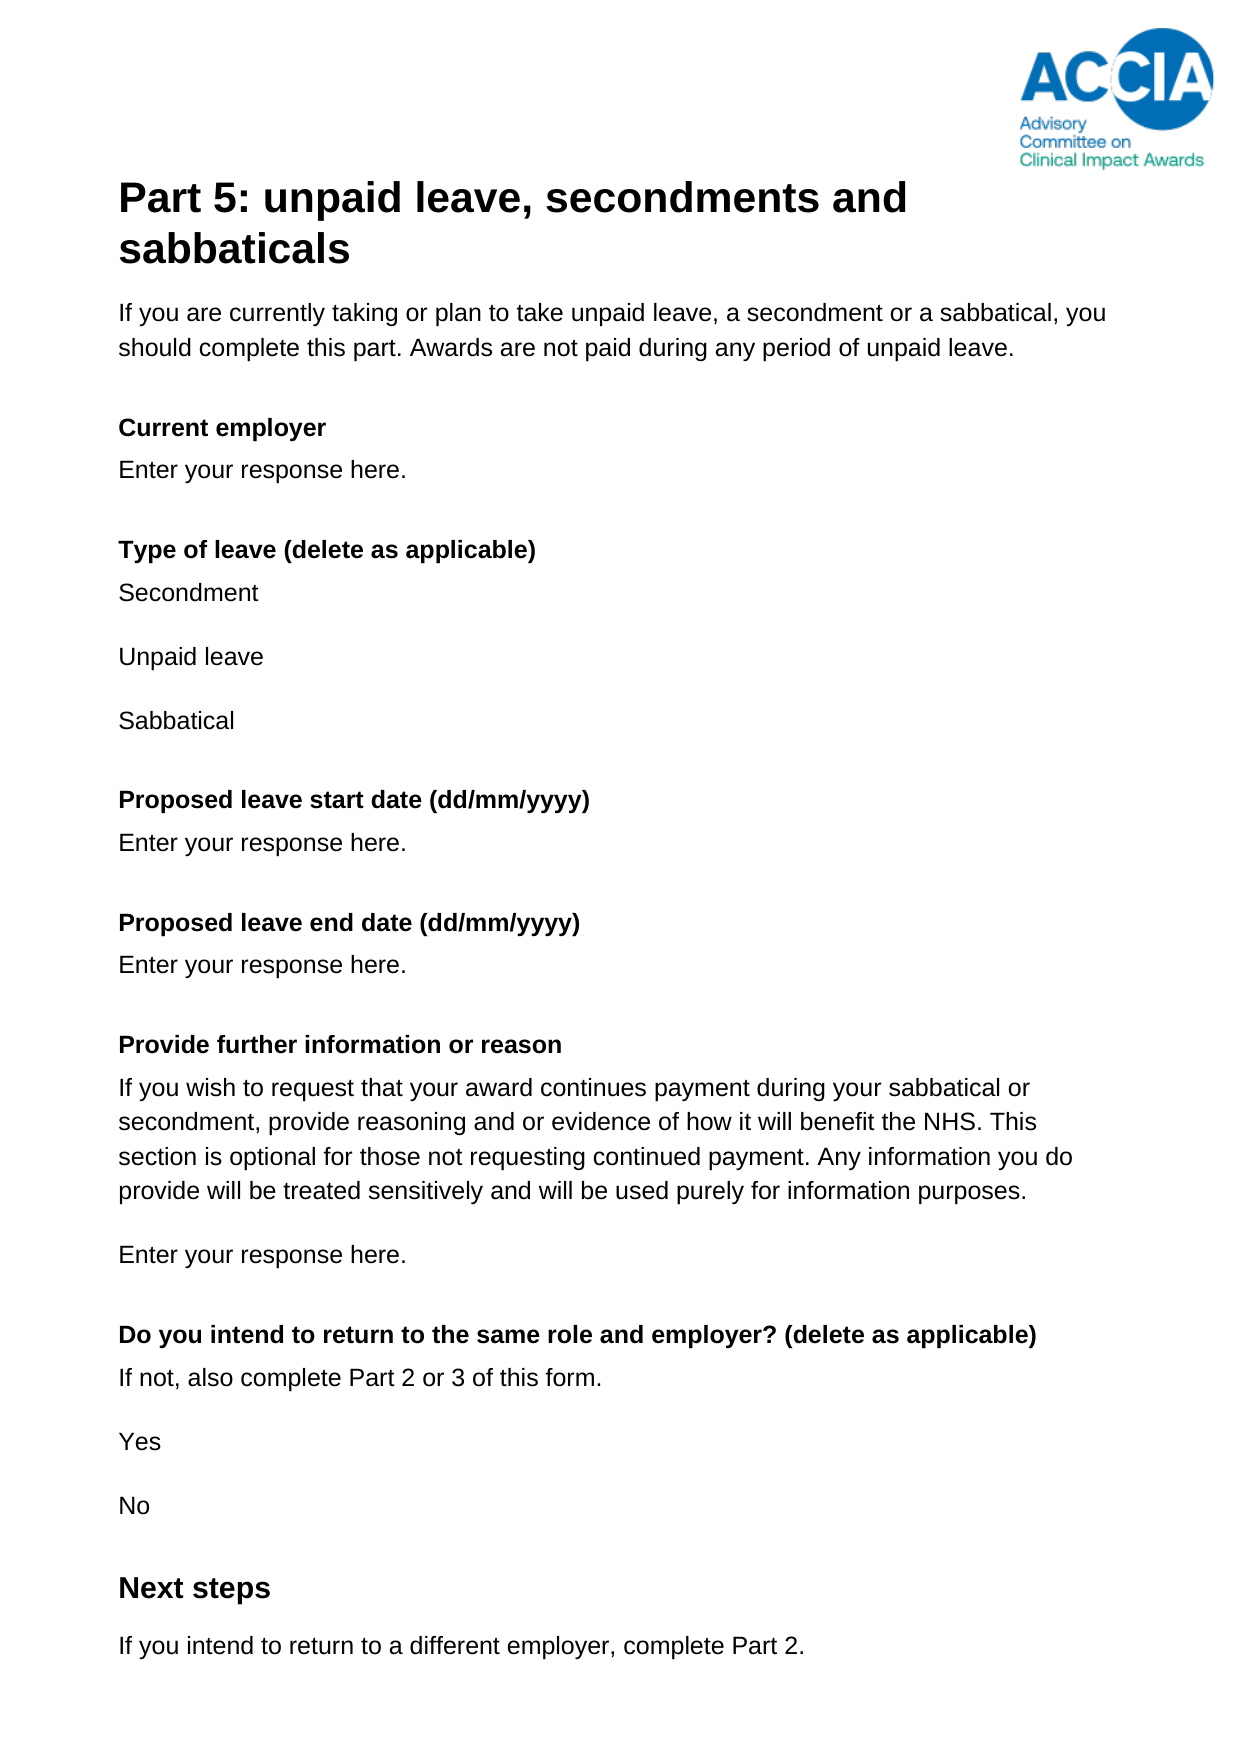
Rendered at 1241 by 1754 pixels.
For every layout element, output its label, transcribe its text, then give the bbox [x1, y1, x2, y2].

subtitle Do you intend to return to the same role and employer? (delete as applicable) [118, 1317, 1122, 1350]
text Unpaid leave [118, 642, 1122, 670]
text Yes [118, 1427, 1122, 1456]
text Enter your response here. [118, 455, 1122, 484]
text If you intend to return to a different employer, complete Part 2. [118, 1631, 1122, 1660]
subtitle Current employer [118, 409, 1122, 443]
text If not, also complete Part 2 or 3 of this form. [118, 1363, 1122, 1392]
text Enter your response here. [118, 1240, 1122, 1269]
subtitle Next steps [118, 1567, 1122, 1606]
subtitle Type of leave (delete as applicable) [118, 532, 1122, 565]
text If you wish to request that your award continues payment during your sabbatical or secondment, provide reasoning and or evidence of how it will benefit the NHS. This section is optional for those not requesting continued payment. Any information you do provide will be treated sensitively and will be used purely for information purposes. [118, 1073, 1122, 1205]
text Secondment [118, 578, 1122, 606]
text No [118, 1491, 1122, 1520]
subtitle Part 5: unpaid leave, secondments and sabbaticals [118, 171, 1122, 273]
text Sabbatical [118, 706, 1122, 734]
text If you are currently taking or plan to take unpaid leave, a secondment or a sabbatical, you should complete this part. Awards are not paid during any period of unpaid leave. [118, 298, 1122, 362]
subtitle Provide further information or reason [118, 1027, 1122, 1060]
text Enter your response here. [118, 951, 1122, 979]
subtitle Proposed leave start date (dd/mm/yyyy) [118, 782, 1122, 816]
text Enter your response here. [118, 828, 1122, 857]
subtitle Proposed leave end date (dd/mm/yyyy) [118, 905, 1122, 938]
